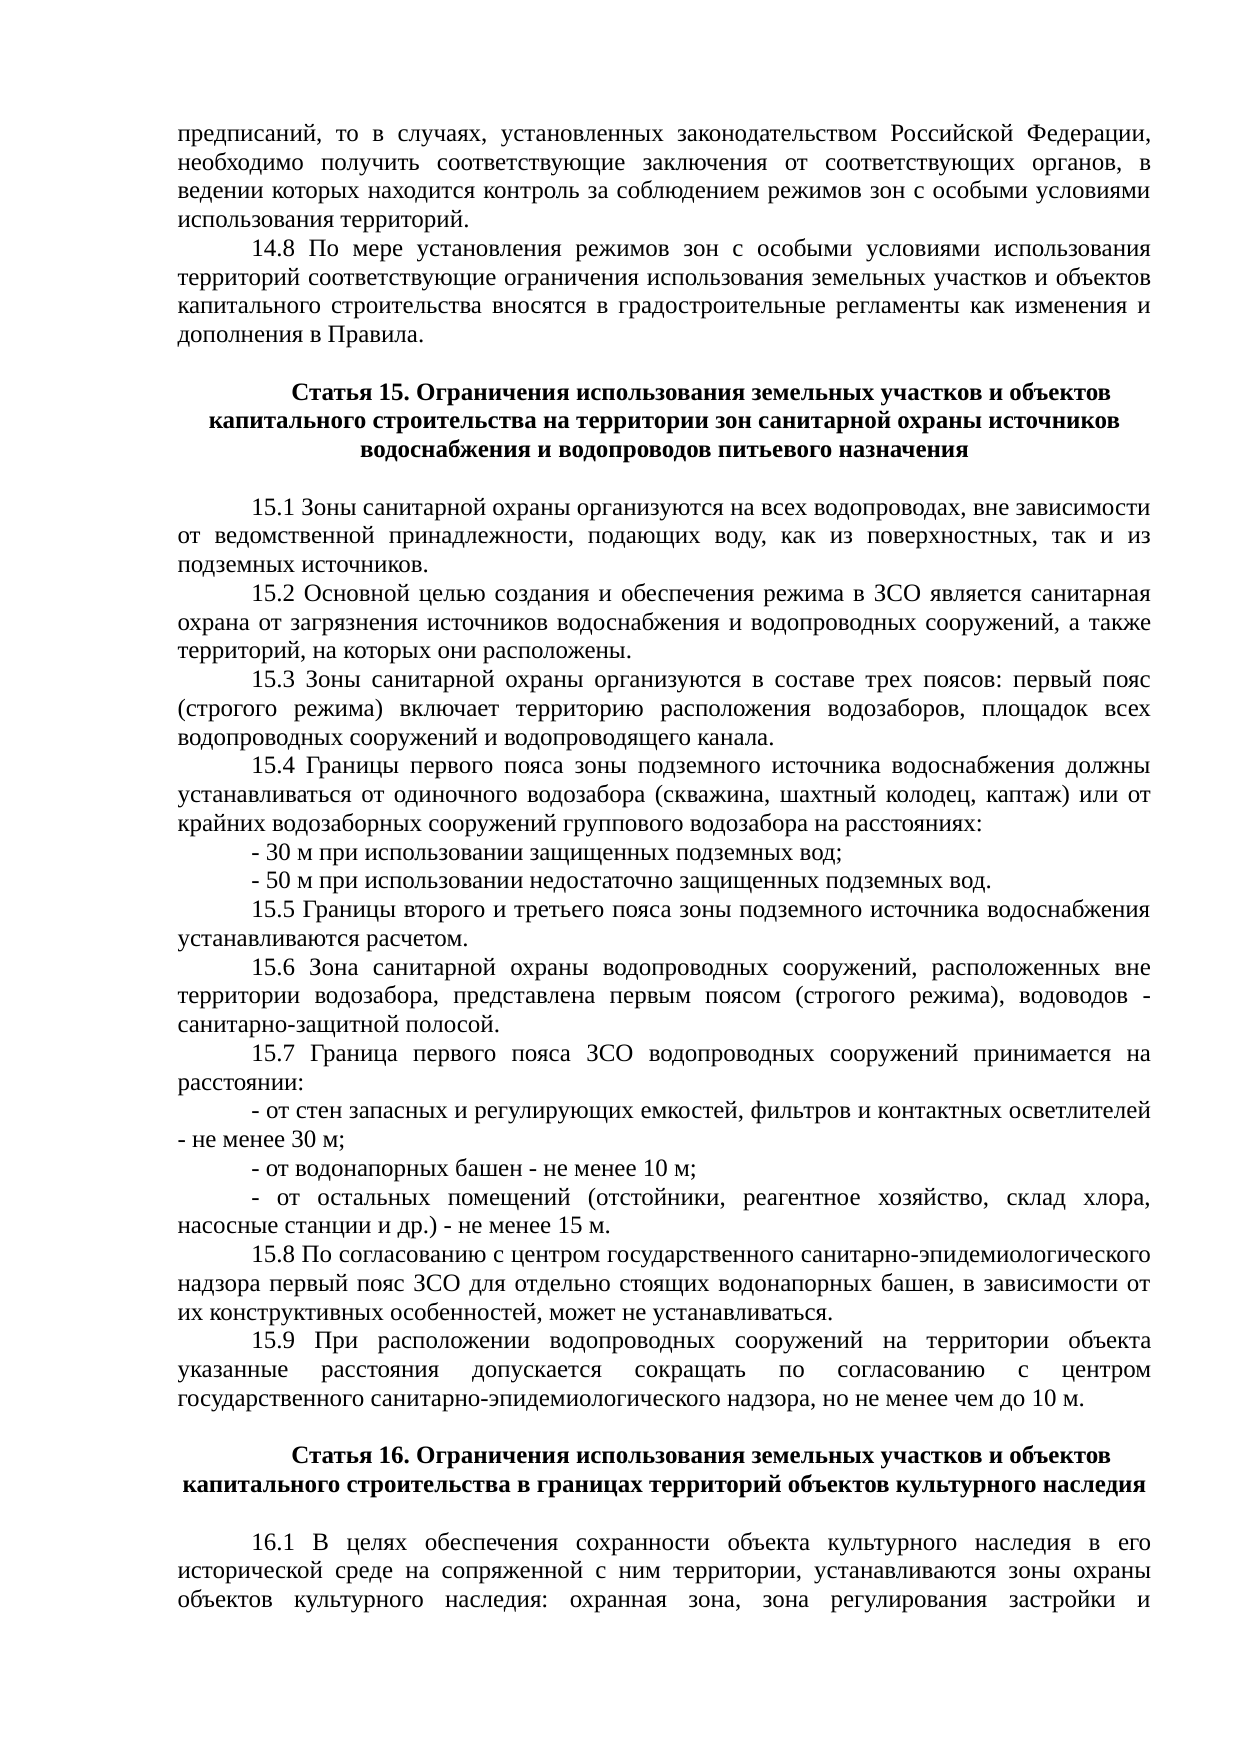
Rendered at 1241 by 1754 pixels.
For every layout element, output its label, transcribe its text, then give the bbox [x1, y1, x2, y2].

text - от водонапорных башен - не менее 10 м; [177, 1153, 1152, 1182]
text 15.7 Граница первого пояса ЗСО водопроводных сооружений принимается на расстоянии: [177, 1038, 1152, 1096]
text 15.5 Границы второго и третьего пояса зоны подземного источника водоснабжения устанавливаются расчетом. [177, 894, 1152, 952]
text Статья 15. Ограничения использования земельных участков и объектов капитального строительства на территории зон санитарной охраны источников водоснабжения и водопроводов питьевого назначения [177, 377, 1152, 463]
text - 30 м при использовании защищенных подземных вод; [177, 837, 1152, 866]
text 15.1 Зоны санитарной охраны организуются на всех водопроводах, вне зависимости от ведомственной принадлежности, подающих воду, как из поверхностных, так и из подземных источников. [177, 492, 1152, 578]
text предписаний, то в случаях, установленных законодательством Российской Федерации, необходимо получить соответствующие заключения от соответствующих органов, в ведении которых находится контроль за соблюдением режимов зон с особыми условиями использования территорий. [177, 118, 1152, 233]
text 15.8 По согласованию с центром государственного санитарно-эпидемиологического надзора первый пояс ЗСО для отдельно стоящих водонапорных башен, в зависимости от их конструктивных особенностей, может не устанавливаться. [177, 1239, 1152, 1326]
text 15.2 Основной целью создания и обеспечения режима в ЗСО является санитарная охрана от загрязнения источников водоснабжения и водопроводных сооружений, а также территорий, на которых они расположены. [177, 578, 1152, 664]
text 15.6 Зона санитарной охраны водопроводных сооружений, расположенных вне территории водозабора, представлена первым поясом (строгого режима), водоводов - санитарно-защитной полосой. [177, 952, 1152, 1038]
text 14.8 По мере установления режимов зон с особыми условиями использования территорий соответствующие ограничения использования земельных участков и объектов капитального строительства вносятся в градостроительные регламенты как изменения и дополнения в Правила. [177, 233, 1152, 348]
text 15.4 Границы первого пояса зоны подземного источника водоснабжения должны устанавливаться от одиночного водозабора (скважина, шахтный колодец, каптаж) или от крайних водозаборных сооружений группового водозабора на расстояниях: [177, 751, 1152, 837]
text Статья 16. Ограничения использования земельных участков и объектов капитального строительства в границах территорий объектов культурного наследия [177, 1441, 1152, 1498]
text 16.1 В целях обеспечения сохранности объекта культурного наследия в его исторической среде на сопряженной с ним территории, устанавливаются зоны охраны объектов культурного наследия: охранная зона, зона регулирования застройки и [177, 1527, 1152, 1613]
text - 50 м при использовании недостаточно защищенных подземных вод. [177, 866, 1152, 894]
text 15.9 При расположении водопроводных сооружений на территории объекта указанные расстояния допускается сокращать по согласованию с центром государственного санитарно-эпидемиологического надзора, но не менее чем до 10 м. [177, 1326, 1152, 1412]
text 15.3 Зоны санитарной охраны организуются в составе трех поясов: первый пояс (строгого режима) включает территорию расположения водозаборов, площадок всех водопроводных сооружений и водопроводящего канала. [177, 664, 1152, 751]
text - от остальных помещений (отстойники, реагентное хозяйство, склад хлора, насосные станции и др.) - не менее 15 м. [177, 1182, 1152, 1239]
text - от стен запасных и регулирующих емкостей, фильтров и контактных осветлителей - не менее 30 м; [177, 1096, 1152, 1153]
